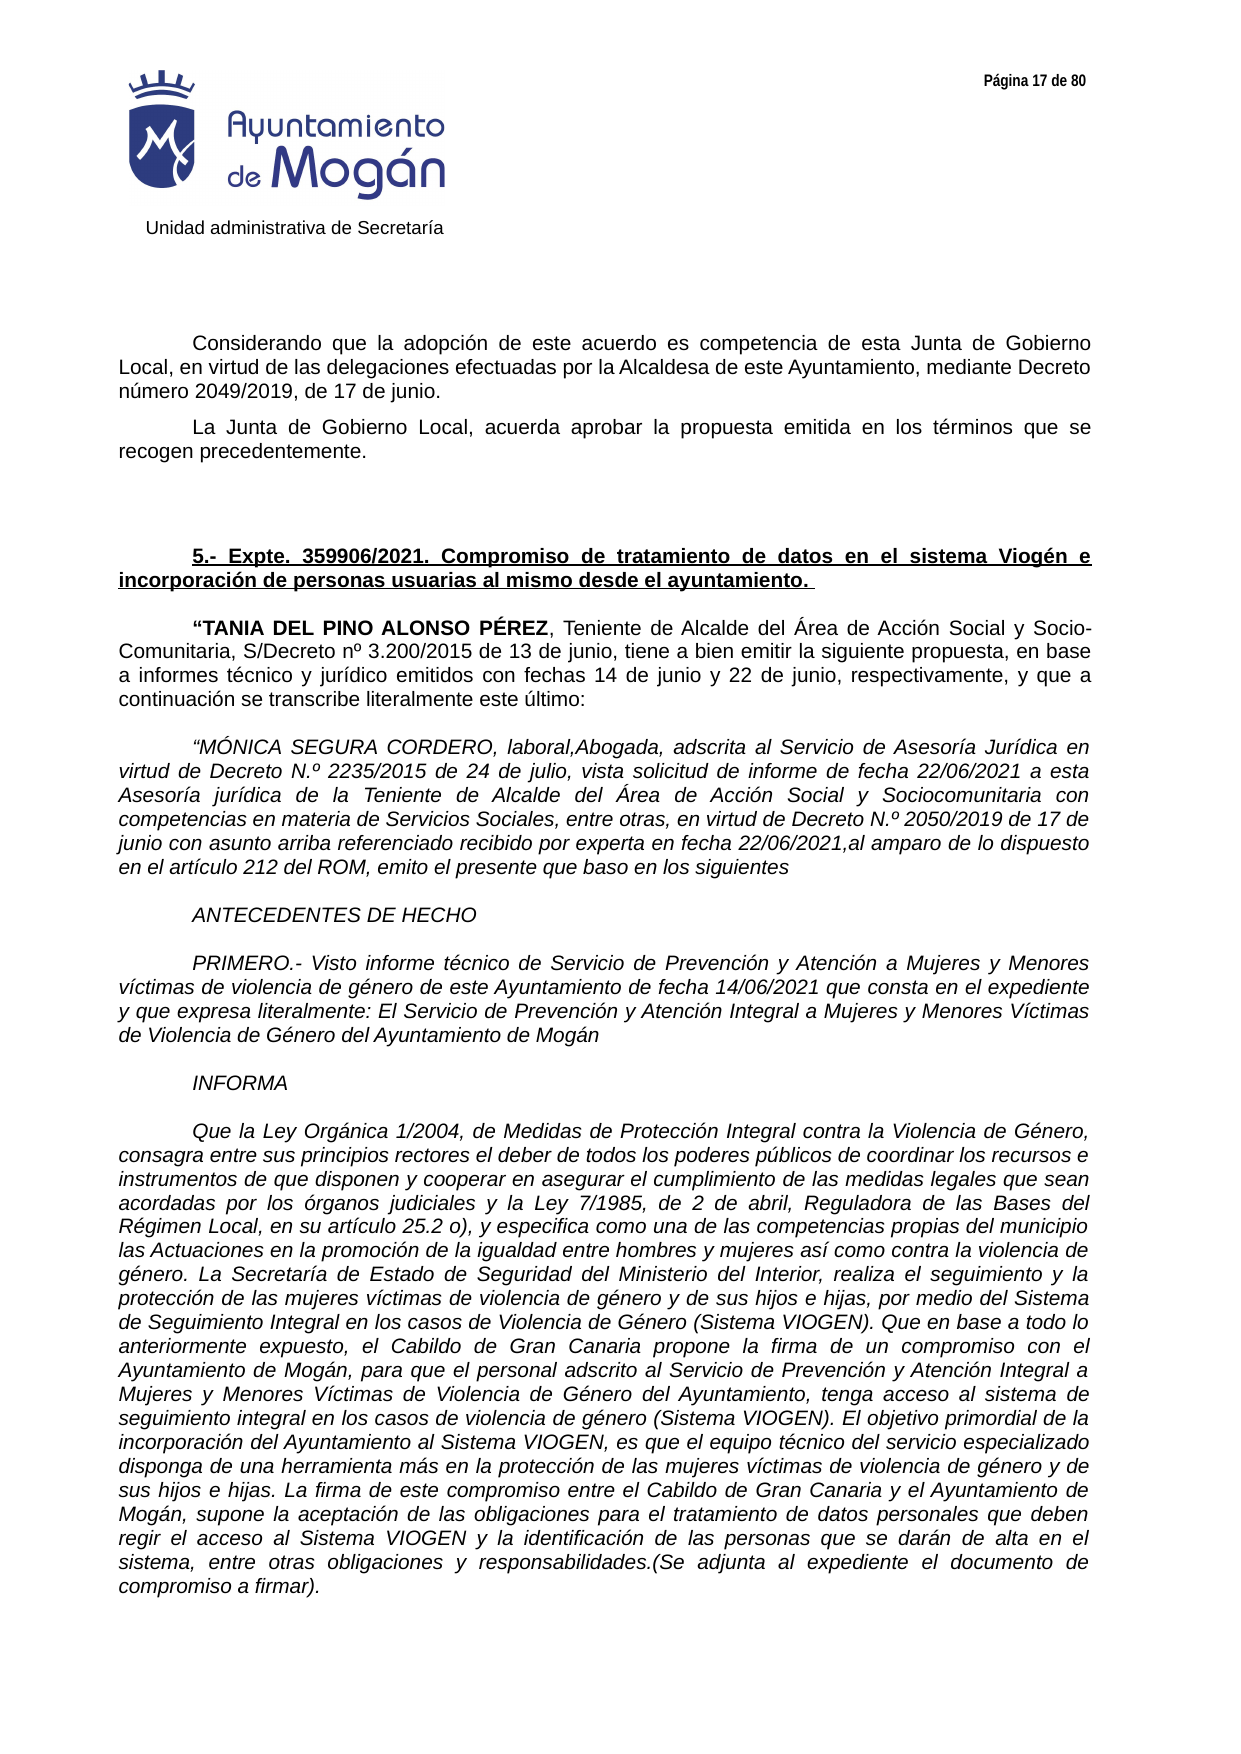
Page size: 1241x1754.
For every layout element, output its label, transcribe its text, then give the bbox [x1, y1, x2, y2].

text Considerando que la adopción de este acuerdo es competencia de esta Junta de Gobierno Local, en virtud de las delegaciones efectuadas por la Alcaldesa de este Ayuntamiento, mediante Decreto número 2049/2019, de 17 de junio. [118, 331, 1092, 402]
picture [128, 70, 445, 206]
text ANTECEDENTES DE HECHO [118, 903, 1092, 927]
text PRIMERO.- Visto informe técnico de Servicio de Prevención y Atención a Mujeres y Menores víctimas de violencia de género de este Ayuntamiento de fecha 14/06/2021 que consta en el expediente y que expresa literalmente: El Servicio de Prevención y Atención Integral a Mujeres y Menores Víctimas de Violencia de Género del Ayuntamiento de Mogán [118, 951, 1092, 1047]
text “TANIA DEL PINO ALONSO PÉREZ, Teniente de Alcalde del Área de Acción Social y Socio-Comunitaria, S/Decreto nº 3.200/2015 de 13 de junio, tiene a bien emitir la siguiente propuesta, en base a informes técnico y jurídico emitidos con fechas 14 de junio y 22 de junio, respectivamente, y que a continuación se transcribe literalmente este último: [118, 615, 1092, 711]
text “MÓNICA SEGURA CORDERO, laboral,Abogada, adscrita al Servicio de Asesoría Jurídica en virtud de Decreto N.º 2235/2015 de 24 de julio, vista solicitud de informe de fecha 22/06/2021 a esta Asesoría jurídica de la Teniente de Alcalde del Área de Acción Social y Sociocomunitaria con competencias en materia de Servicios Sociales, entre otras, en virtud de Decreto N.º 2050/2019 de 17 de junio con asunto arriba referenciado recibido por experta en fecha 22/06/2021,al amparo de lo dispuesto en el artículo 212 del ROM, emito el presente que baso en los siguientes [118, 735, 1092, 879]
text 5.- Expte. 359906/2021. Compromiso de tratamiento de datos en el sistema Viogén e incorporación de personas usuarias al mismo desde el ayuntamiento. [118, 543, 1092, 591]
text Que la Ley Orgánica 1/2004, de Medidas de Protección Integral contra la Violencia de Género, consagra entre sus principios rectores el deber de todos los poderes públicos de coordinar los recursos e instrumentos de que disponen y cooperar en asegurar el cumplimiento de las medidas legales que sean acordadas por los órganos judiciales y la Ley 7/1985, de 2 de abril, Reguladora de las Bases del Régimen Local, en su artículo 25.2 o), y especifica como una de las competencias propias del municipio las Actuaciones en la promoción de la igualdad entre hombres y mujeres así como contra la violencia de género. La Secretaría de Estado de Seguridad del Ministerio del Interior, realiza el seguimiento y la protección de las mujeres víctimas de violencia de género y de sus hijos e hijas, por medio del Sistema de Seguimiento Integral en los casos de Violencia de Género (Sistema VIOGEN). Que en base a todo lo anteriormente expuesto, el Cabildo de Gran Canaria propone la firma de un compromiso con el Ayuntamiento de Mogán, para que el personal adscrito al Servicio de Prevención y Atención Integral a Mujeres y Menores Víctimas de Violencia de Género del Ayuntamiento, tenga acceso al sistema de seguimiento integral en los casos de violencia de género (Sistema VIOGEN). El objetivo primordial de la incorporación del Ayuntamiento al Sistema VIOGEN, es que el equipo técnico del servicio especializado disponga de una herramienta más en la protección de las mujeres víctimas de violencia de género y de sus hijos e hijas. La firma de este compromiso entre el Cabildo de Gran Canaria y el Ayuntamiento de Mogán, supone la aceptación de las obligaciones para el tratamiento de datos personales que deben regir el acceso al Sistema VIOGEN y la identificación de las personas que se darán de alta en el sistema, entre otras obligaciones y responsabilidades.(Se adjunta al expediente el documento de compromiso a firmar). [118, 1118, 1092, 1598]
text INFORMA [118, 1071, 1092, 1094]
text La Junta de Gobierno Local, acuerda aprobar la propuesta emitida en los términos que se recogen precedentemente. [118, 415, 1092, 463]
